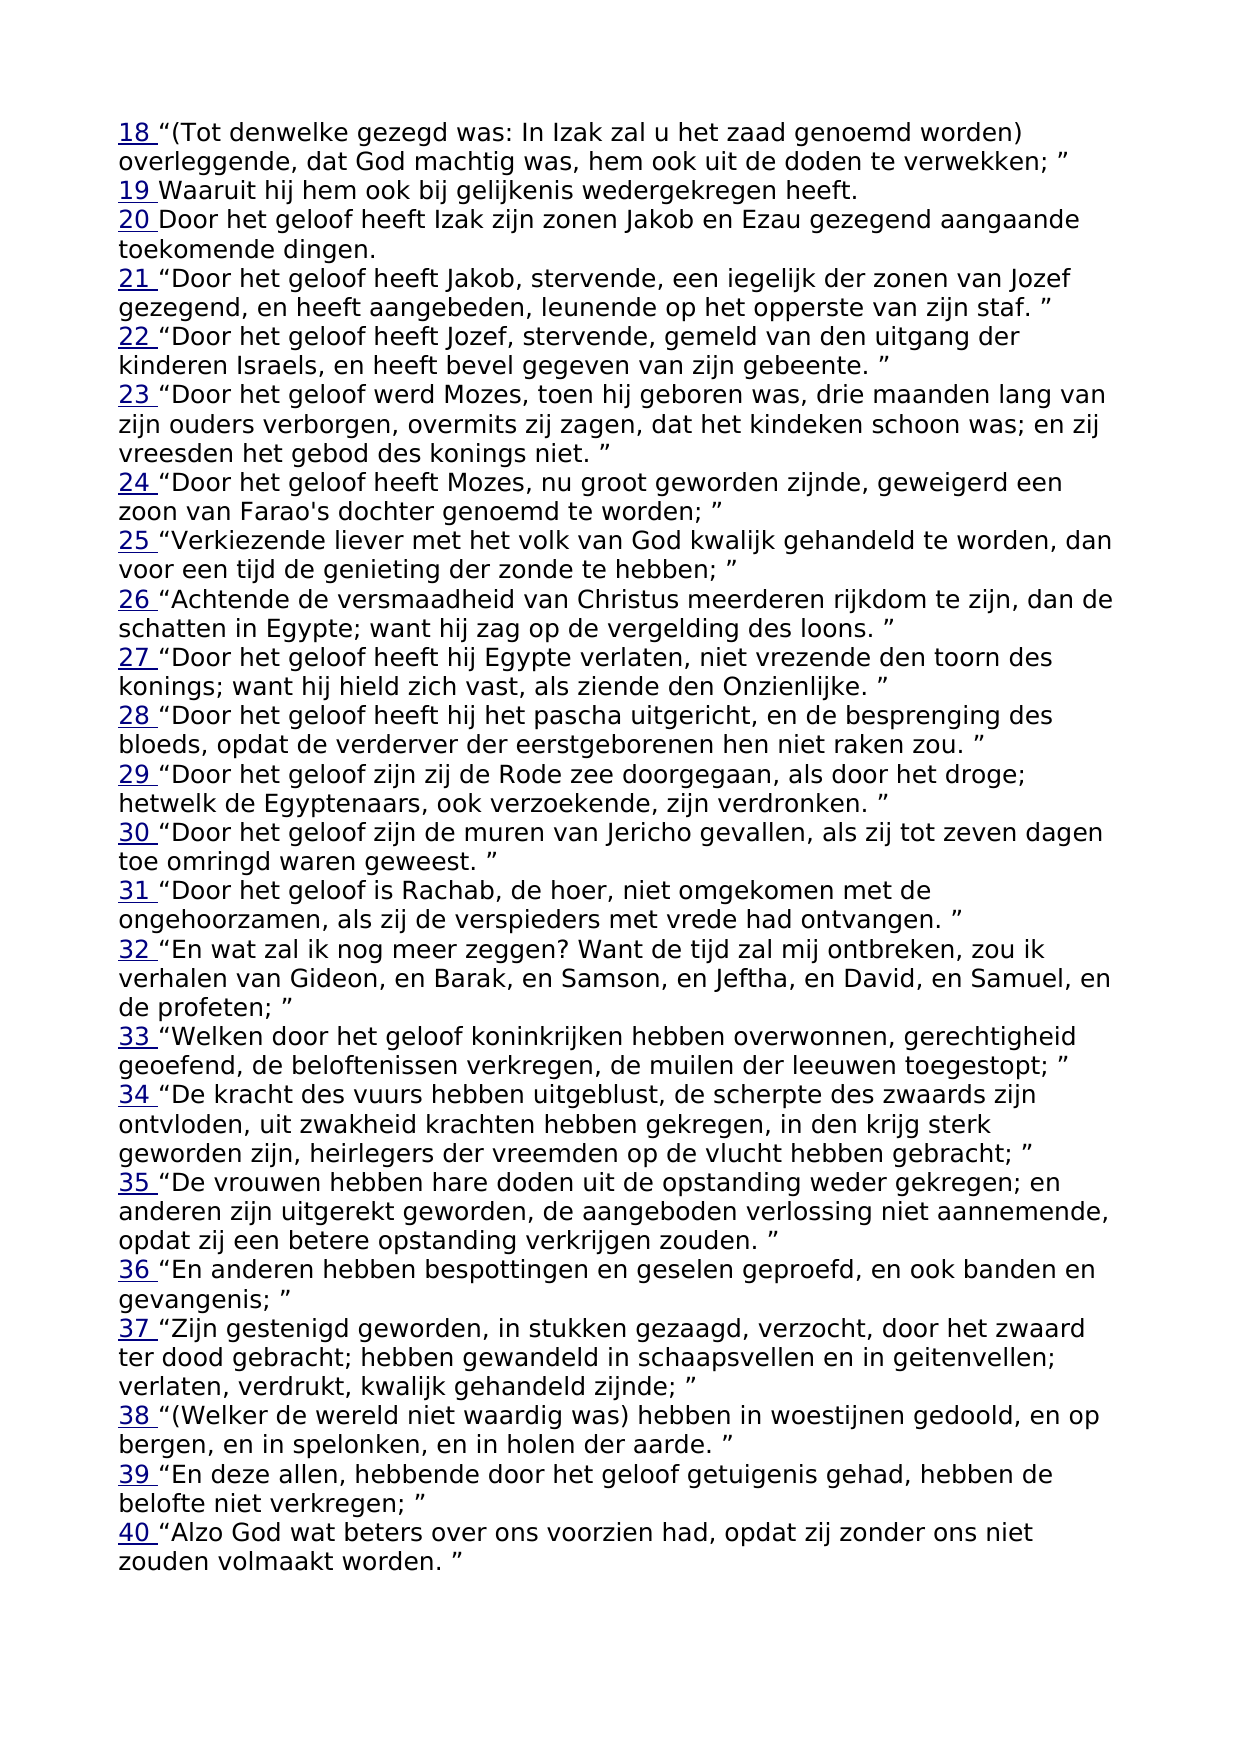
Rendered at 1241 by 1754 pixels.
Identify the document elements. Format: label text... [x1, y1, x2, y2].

text 18 “(Tot denwelke gezegd was: In Izak zal u het zaad genoemd worden) overleggende, dat God machtig was, hem ook uit de doden te verwekken; ” 19 Waaruit hij hem ook bij gelijkenis wedergekregen heeft. 20 Door het geloof heeft Izak zijn zonen Jakob en Ezau gezegend aangaande toekomende dingen. 21 “Door het geloof heeft Jakob, stervende, een iegelijk der zonen van Jozef gezegend, en heeft aangebeden, leunende op het opperste van zijn staf. ” 22 “Door het geloof heeft Jozef, stervende, gemeld van den uitgang der kinderen Israels, en heeft bevel gegeven van zijn gebeente. ” 23 “Door het geloof werd Mozes, toen hij geboren was, drie maanden lang van zijn ouders verborgen, overmits zij zagen, dat het kindeken schoon was; en zij vreesden het gebod des konings niet. ” 24 “Door het geloof heeft Mozes, nu groot geworden zijnde, geweigerd een zoon van Farao's dochter genoemd te worden; ” 25 “Verkiezende liever met het volk van God kwalijk gehandeld te worden, dan voor een tijd de genieting der zonde te hebben; ” 26 “Achtende de versmaadheid van Christus meerderen rijkdom te zijn, dan de schatten in Egypte; want hij zag op de vergelding des loons. ” 27 “Door het geloof heeft hij Egypte verlaten, niet vrezende den toorn des konings; want hij hield zich vast, als ziende den Onzienlijke. ” 28 “Door het geloof heeft hij het pascha uitgericht, en de besprenging des bloeds, opdat de verderver der eerstgeborenen hen niet raken zou. ” 29 “Door het geloof zijn zij de Rode zee doorgegaan, als door het droge; hetwelk de Egyptenaars, ook verzoekende, zijn verdronken. ” 30 “Door het geloof zijn de muren van Jericho gevallen, als zij tot zeven dagen toe omringd waren geweest. ” 31 “Door het geloof is Rachab, de hoer, niet omgekomen met de ongehoorzamen, als zij de verspieders met vrede had ontvangen. ” 32 “En wat zal ik nog meer zeggen? Want de tijd zal mij ontbreken, zou ik verhalen van Gideon, en Barak, en Samson, en Jeftha, en David, en Samuel, en de profeten; ” 33 “Welken door het geloof koninkrijken hebben overwonnen, gerechtigheid geoefend, de beloftenissen verkregen, de muilen der leeuwen toegestopt; ” 34 “De kracht des vuurs hebben uitgeblust, de scherpte des zwaards zijn ontvloden, uit zwakheid krachten hebben gekregen, in den krijg sterk geworden zijn, heirlegers der vreemden op de vlucht hebben gebracht; ” 35 “De vrouwen hebben hare doden uit de opstanding weder gekregen; en anderen zijn uitgerekt geworden, de aangeboden verlossing niet aannemende, opdat zij een betere opstanding verkrijgen zouden. ” 36 “En anderen hebben bespottingen en geselen geproefd, en ook banden en gevangenis; ” 37 “Zijn gestenigd geworden, in stukken gezaagd, verzocht, door het zwaard ter dood gebracht; hebben gewandeld in schaapsvellen en in geitenvellen; verlaten, verdrukt, kwalijk gehandeld zijnde; ” 38 “(Welker de wereld niet waardig was) hebben in woestijnen gedoold, en op bergen, en in spelonken, en in holen der aarde. ” 39 “En deze allen, hebbende door het geloof getuigenis gehad, hebben de belofte niet verkregen; ” 40 “Alzo God wat beters over ons voorzien had, opdat zij zonder ons niet zouden volmaakt worden. ” [118, 118, 1122, 1576]
